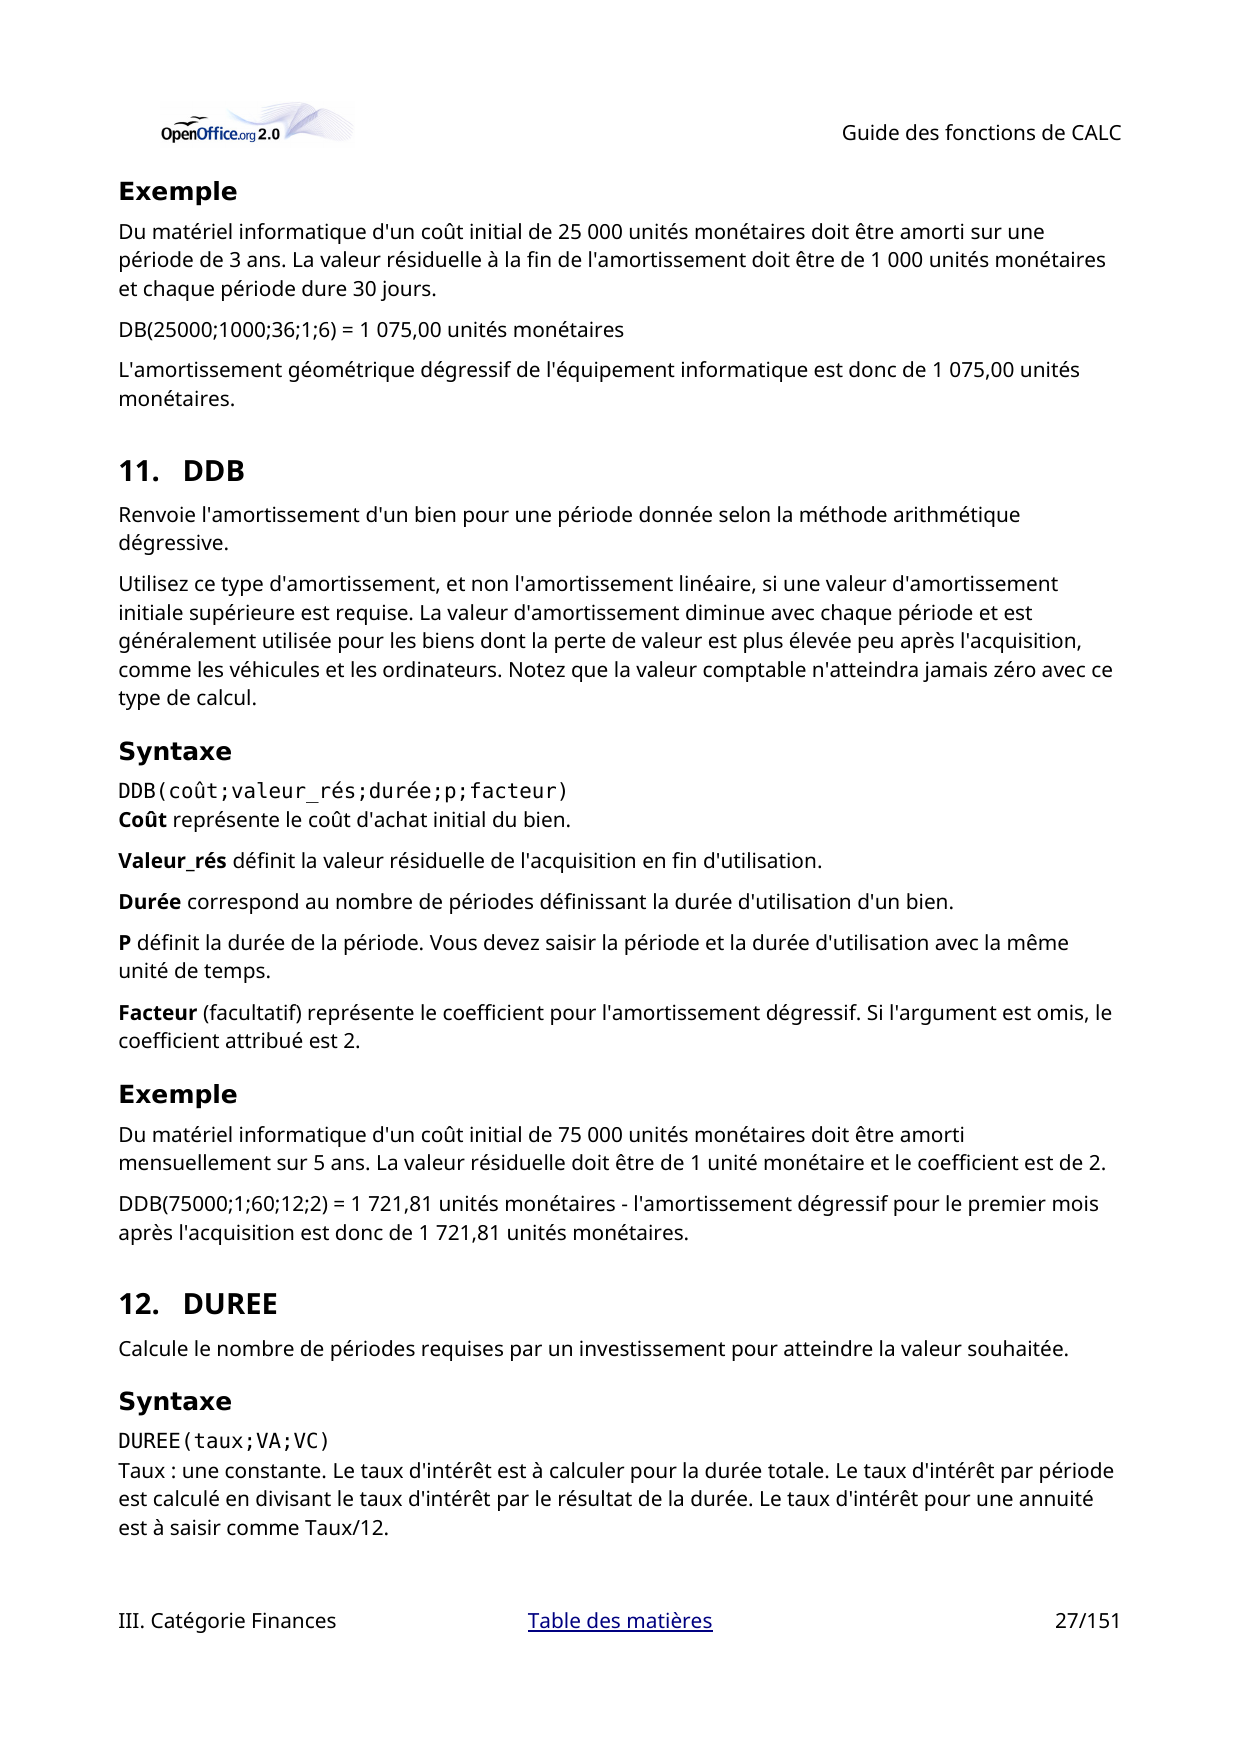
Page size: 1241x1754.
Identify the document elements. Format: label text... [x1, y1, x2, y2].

text Calcule le nombre de périodes requises par un investissement pour atteindre la valeur souhaitée. [118, 1334, 1122, 1362]
text Renvoie l'amortissement d'un bien pour une période donnée selon la méthode arithmétique dégressive. [118, 500, 1122, 557]
subtitle DUREE [118, 1283, 1122, 1323]
text Valeur_rés définit la valeur résiduelle de l'acquisition en fin d'utilisation. [118, 846, 1122, 875]
text DDB(75000;1;60;12;2) = 1 721,81 unités monétaires - l'amortissement dégressif pour le premier mois après l'acquisition est donc de 1 721,81 unités monétaires. [118, 1189, 1122, 1246]
text Utilisez ce type d'amortissement, et non l'amortissement linéaire, si une valeur d'amortissement initiale supérieure est requise. La valeur d'amortissement diminue avec chaque période et est généralement utilisée pour les biens dont la perte de valeur est plus élevée peu après l'acquisition, comme les véhicules et les ordinateurs. Notez que la valeur comptable n'atteindra jamais zéro avec ce type de calcul. [118, 569, 1122, 712]
subtitle DDB [118, 450, 1122, 490]
subtitle Exemple [118, 177, 1122, 206]
text L'amortissement géométrique dégressif de l'équipement informatique est donc de 1 075,00 unités monétaires. [118, 356, 1122, 412]
subtitle Exemple [118, 1080, 1122, 1109]
text DB(25000;1000;36;1;6) = 1 075,00 unités monétaires [118, 315, 1122, 343]
subtitle Syntaxe [118, 737, 1122, 766]
text Coût représente le coût d'achat initial du bien. [118, 805, 1122, 834]
text Durée correspond au nombre de périodes définissant la durée d'utilisation d'un bien. [118, 887, 1122, 916]
text Facteur (facultatif) représente le coefficient pour l'amortissement dégressif. Si l'argument est omis, le coefficient attribué est 2. [118, 998, 1122, 1054]
text Taux : une constante. Le taux d'intérêt est à calculer pour la durée totale. Le taux d'intérêt par période est calculé en divisant le taux d'intérêt par le résultat de la durée. Le taux d'intérêt pour une annuité est à saisir comme Taux/12. [118, 1456, 1122, 1541]
text DDB(coût;valeur_rés;durée;p;facteur) [118, 779, 1122, 803]
text Du matériel informatique d'un coût initial de 25 000 unités monétaires doit être amorti sur une période de 3 ans. La valeur résiduelle à la fin de l'amortissement doit être de 1 000 unités monétaires et chaque période dure 30 jours. [118, 217, 1122, 302]
text Du matériel informatique d'un coût initial de 75 000 unités monétaires doit être amorti mensuellement sur 5 ans. La valeur résiduelle doit être de 1 unité monétaire et le coefficient est de 2. [118, 1120, 1122, 1177]
text DUREE(taux;VA;VC) [118, 1429, 1122, 1454]
text P définit la durée de la période. Vous devez saisir la période et la durée d'utilisation avec la même unité de temps. [118, 928, 1122, 985]
subtitle Syntaxe [118, 1388, 1122, 1417]
